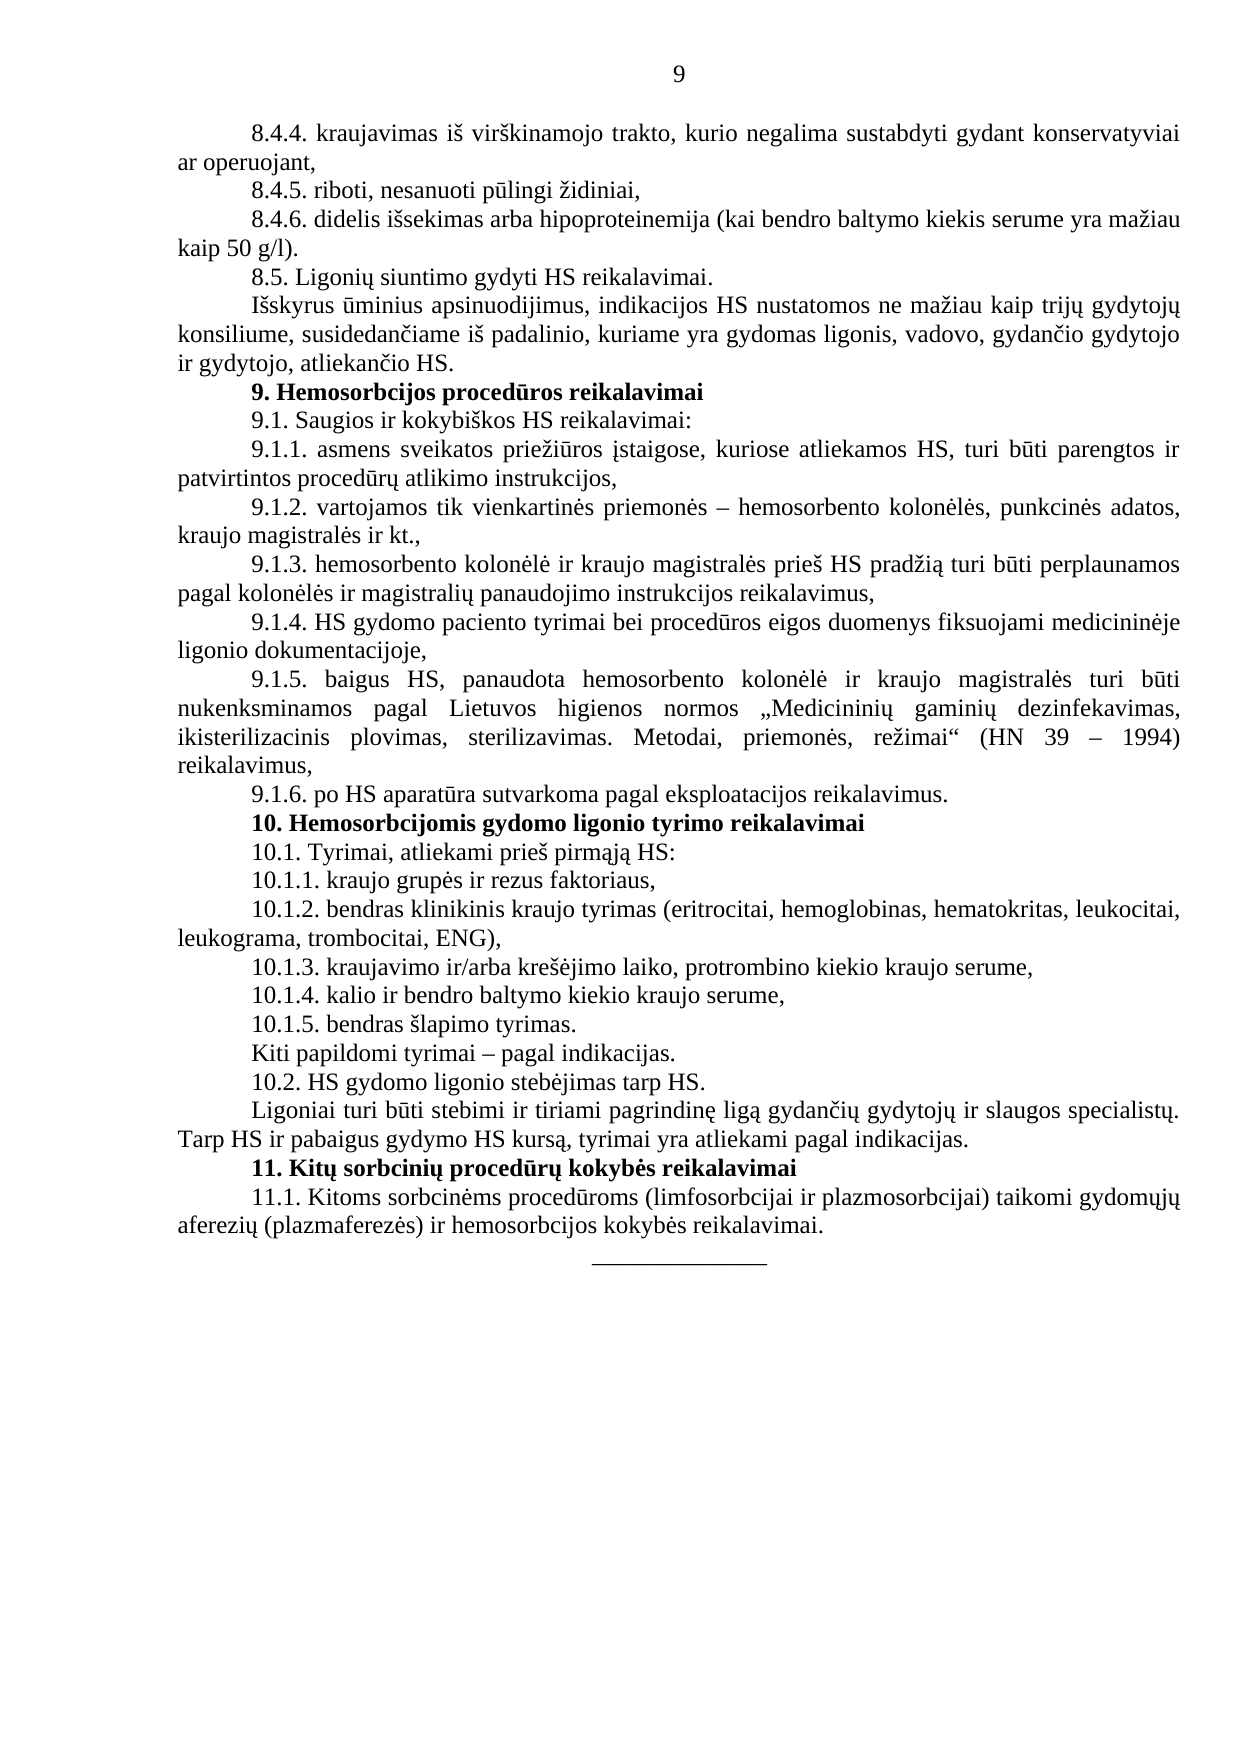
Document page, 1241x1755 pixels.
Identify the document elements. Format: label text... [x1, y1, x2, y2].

text Ligoniai turi būti stebimi ir tiriami pagrindinę ligą gydančių gydytojų ir slaugos specialistų. Tarp HS ir pabaigus gydymo HS kursą, tyrimai yra atliekami pagal indikacijas. [177, 1096, 1181, 1153]
text 8.4.6. didelis išsekimas arba hipoproteinemija (kai bendro baltymo kiekis serume yra mažiau kaip 50 g/l). [177, 204, 1181, 262]
text ______________ [177, 1239, 1181, 1268]
text 9.1.3. hemosorbento kolonėlė ir kraujo magistralės prieš HS pradžią turi būti perplaunamos pagal kolonėlės ir magistralių panaudojimo instrukcijos reikalavimus, [177, 549, 1181, 607]
text 8.5. Ligonių siuntimo gydyti HS reikalavimai. [177, 262, 1181, 291]
text 10.2. HS gydomo ligonio stebėjimas tarp HS. [177, 1067, 1181, 1096]
text 9.1. Saugios ir kokybiškos HS reikalavimai: [177, 406, 1181, 434]
text 9.1.1. asmens sveikatos priežiūros įstaigose, kuriose atliekamos HS, turi būti parengtos ir patvirtintos procedūrų atlikimo instrukcijos, [177, 434, 1181, 492]
text 9.1.2. vartojamos tik vienkartinės priemonės – hemosorbento kolonėlės, punkcinės adatos, kraujo magistralės ir kt., [177, 492, 1181, 549]
text 10. Hemosorbcijomis gydomo ligonio tyrimo reikalavimai [177, 808, 1181, 837]
text 10.1.3. kraujavimo ir/arba krešėjimo laiko, protrombino kiekio kraujo serume, [177, 952, 1181, 981]
text 10.1.5. bendras šlapimo tyrimas. [177, 1009, 1181, 1038]
text 9.1.5. baigus HS, panaudota hemosorbento kolonėlė ir kraujo magistralės turi būti nukenksminamos pagal Lietuvos higienos normos „Medicininių gaminių dezinfekavimas, ikisterilizacinis plovimas, sterilizavimas. Metodai, priemonės, režimai“ (HN 39 – 1994) reikalavimus, [177, 664, 1181, 779]
text 9.1.6. po HS aparatūra sutvarkoma pagal eksploatacijos reikalavimus. [177, 779, 1181, 808]
text 10.1.4. kalio ir bendro baltymo kiekio kraujo serume, [177, 981, 1181, 1009]
text 8.4.4. kraujavimas iš virškinamojo trakto, kurio negalima sustabdyti gydant konservatyviai ar operuojant, [177, 118, 1181, 176]
text 11. Kitų sorbcinių procedūrų kokybės reikalavimai [177, 1153, 1181, 1182]
text 11.1. Kitoms sorbcinėms procedūroms (limfosorbcijai ir plazmosorbcijai) taikomi gydomųjų aferezių (plazmaferezės) ir hemosorbcijos kokybės reikalavimai. [177, 1182, 1181, 1239]
text 10.1.1. kraujo grupės ir rezus faktoriaus, [177, 866, 1181, 894]
text 9.1.4. HS gydomo paciento tyrimai bei procedūros eigos duomenys fiksuojami medicininėje ligonio dokumentacijoje, [177, 607, 1181, 664]
text 9. Hemosorbcijos procedūros reikalavimai [177, 377, 1181, 406]
text Kiti papildomi tyrimai – pagal indikacijas. [177, 1038, 1181, 1067]
text Išskyrus ūminius apsinuodijimus, indikacijos HS nustatomos ne mažiau kaip trijų gydytojų konsiliume, susidedančiame iš padalinio, kuriame yra gydomas ligonis, vadovo, gydančio gydytojo ir gydytojo, atliekančio HS. [177, 291, 1181, 377]
text 8.4.5. riboti, nesanuoti pūlingi židiniai, [177, 176, 1181, 204]
text 10.1.2. bendras klinikinis kraujo tyrimas (eritrocitai, hemoglobinas, hematokritas, leukocitai, leukograma, trombocitai, ENG), [177, 894, 1181, 952]
text 10.1. Tyrimai, atliekami prieš pirmąją HS: [177, 837, 1181, 866]
